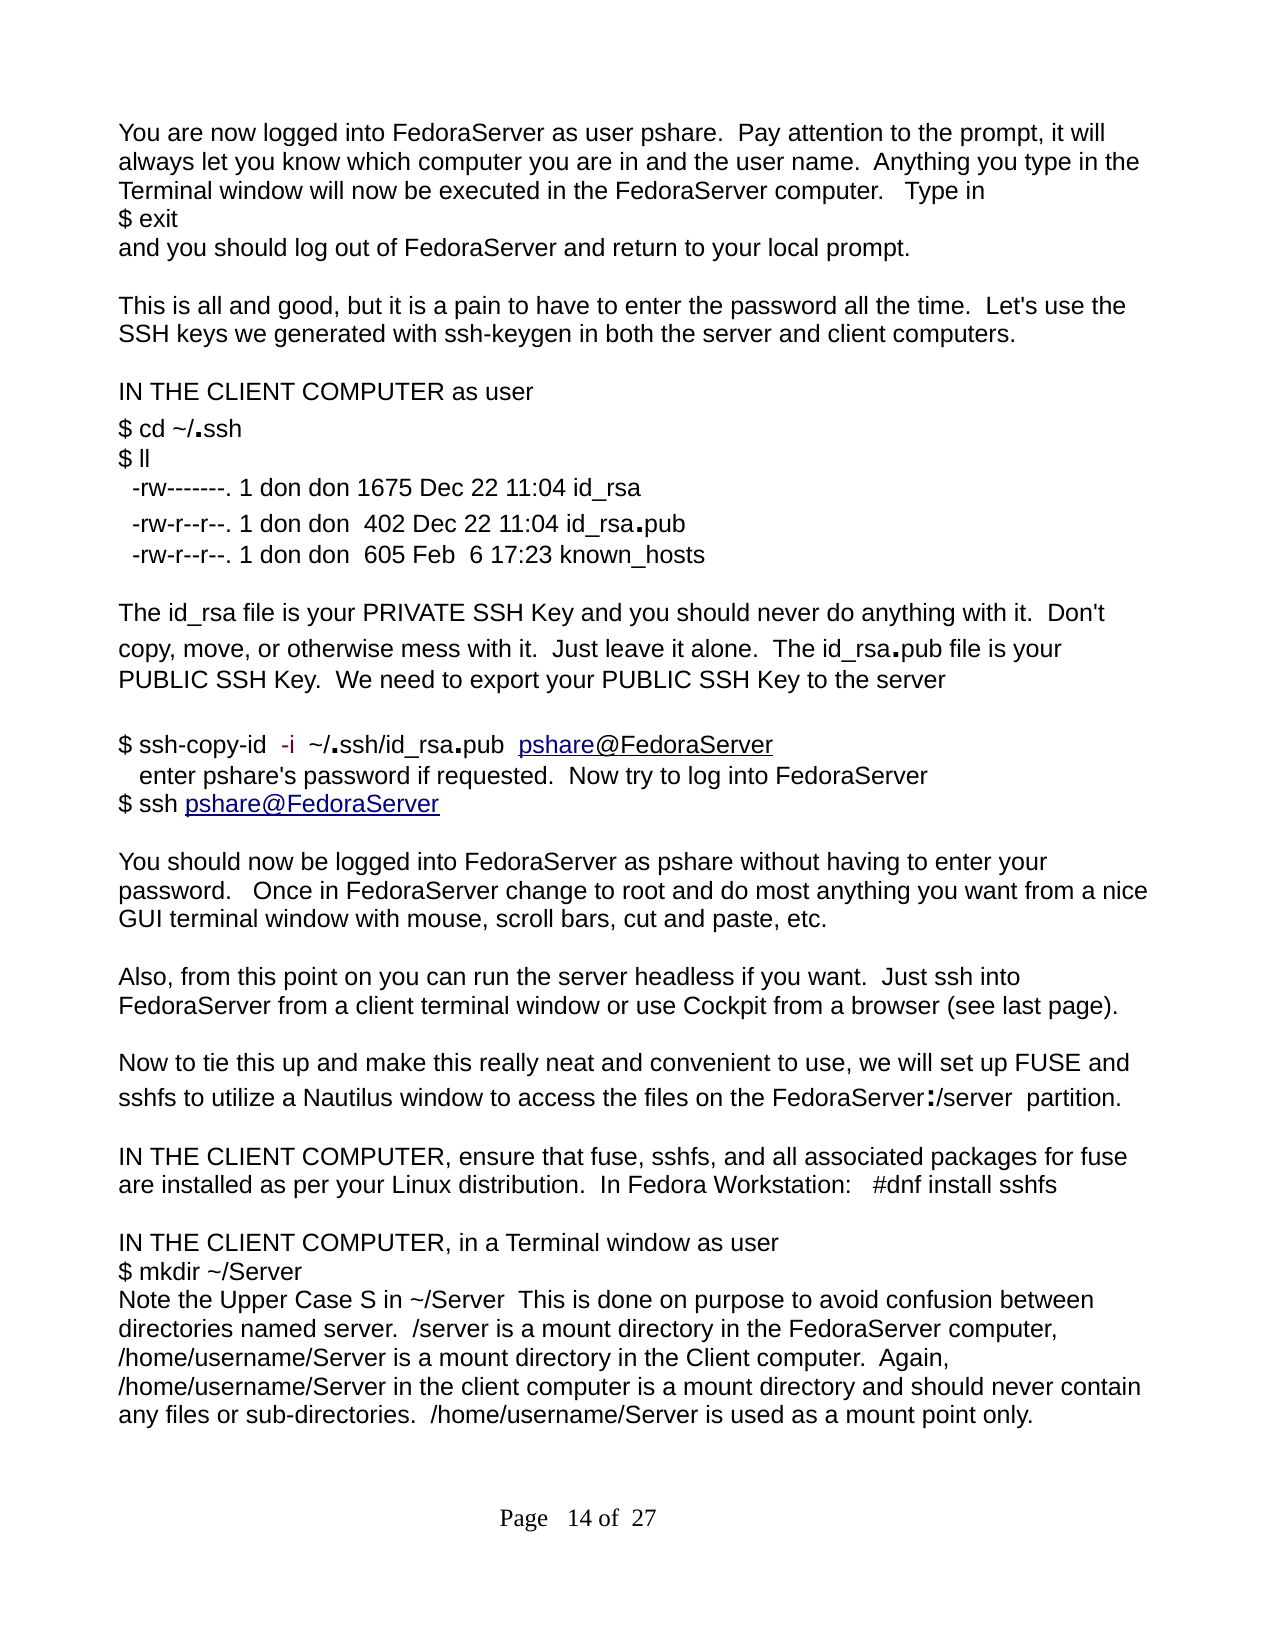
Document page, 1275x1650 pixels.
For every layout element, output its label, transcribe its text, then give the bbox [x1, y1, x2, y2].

text enter pshare's password if requested. Now try to log into FedoraServer [118, 761, 1157, 789]
text The id_rsa file is your PRIVATE SSH Key and you should never do anything with it. Don't copy, move, or otherwise mess with it. Just leave it alone. The id_rsa.pub file is your PUBLIC SSH Key. We need to export your PUBLIC SSH Key to the server [118, 597, 1157, 693]
text $ mkdir ~/Server [118, 1257, 1157, 1285]
text Note the Upper Case S in ~/Server This is done on purpose to avoid confusion between directories named server. /server is a mount directory in the FedoraServer computer, /home/username/Server is a mount directory in the Client computer. Again, /home/username/Server in the client computer is a mount directory and should never contain any files or sub-directories. /home/username/Server is used as a mount point only. [118, 1285, 1157, 1429]
text Now to tie this up and make this really neat and convenient to use, we will set up FUSE and sshfs to utilize a Nautilus window to access the files on the FedoraServer:/server partition. [118, 1048, 1157, 1113]
text and you should log out of FedoraServer and return to your local prompt. [118, 233, 1157, 262]
text IN THE CLIENT COMPUTER, in a Terminal window as user [118, 1228, 1157, 1257]
text $ cd ~/.ssh [118, 406, 1157, 444]
text Also, from this point on you can run the server headless if you want. Just ssh into FedoraServer from a client terminal window or use Cockpit from a browser (see last page). [118, 962, 1157, 1019]
text $ ll [118, 444, 1157, 473]
text $ ssh pshare@FedoraServer [118, 789, 1157, 818]
text -rw-------. 1 don don 1675 Dec 22 11:04 id_rsa [118, 473, 1157, 502]
text This is all and good, but it is a pain to have to enter the password all the time. Let's use the SSH keys we generated with ssh-keygen in both the server and client computers. [118, 291, 1157, 348]
text -rw-r--r--. 1 don don 605 Feb 6 17:23 known_hosts [118, 540, 1157, 569]
text IN THE CLIENT COMPUTER, ensure that fuse, sshfs, and all associated packages for fuse are installed as per your Linux distribution. In Fedora Workstation: #dnf install sshfs [118, 1142, 1157, 1199]
text -rw-r--r--. 1 don don 402 Dec 22 11:04 id_rsa.pub [118, 502, 1157, 540]
text You should now be logged into FedoraServer as pshare without having to enter your password. Once in FedoraServer change to root and do most anything you want from a nice GUI terminal window with mouse, scroll bars, cut and paste, etc. [118, 847, 1157, 933]
text $ exit [118, 204, 1157, 233]
text $ ssh-copy-id -i ~/.ssh/id_rsa.pub pshare@FedoraServer [118, 722, 1157, 761]
text You are now logged into FedoraServer as user pshare. Pay attention to the prompt, it will always let you know which computer you are in and the user name. Anything you type in the Terminal window will now be executed in the FedoraServer computer. Type in [118, 118, 1157, 204]
text IN THE CLIENT COMPUTER as user [118, 377, 1157, 406]
